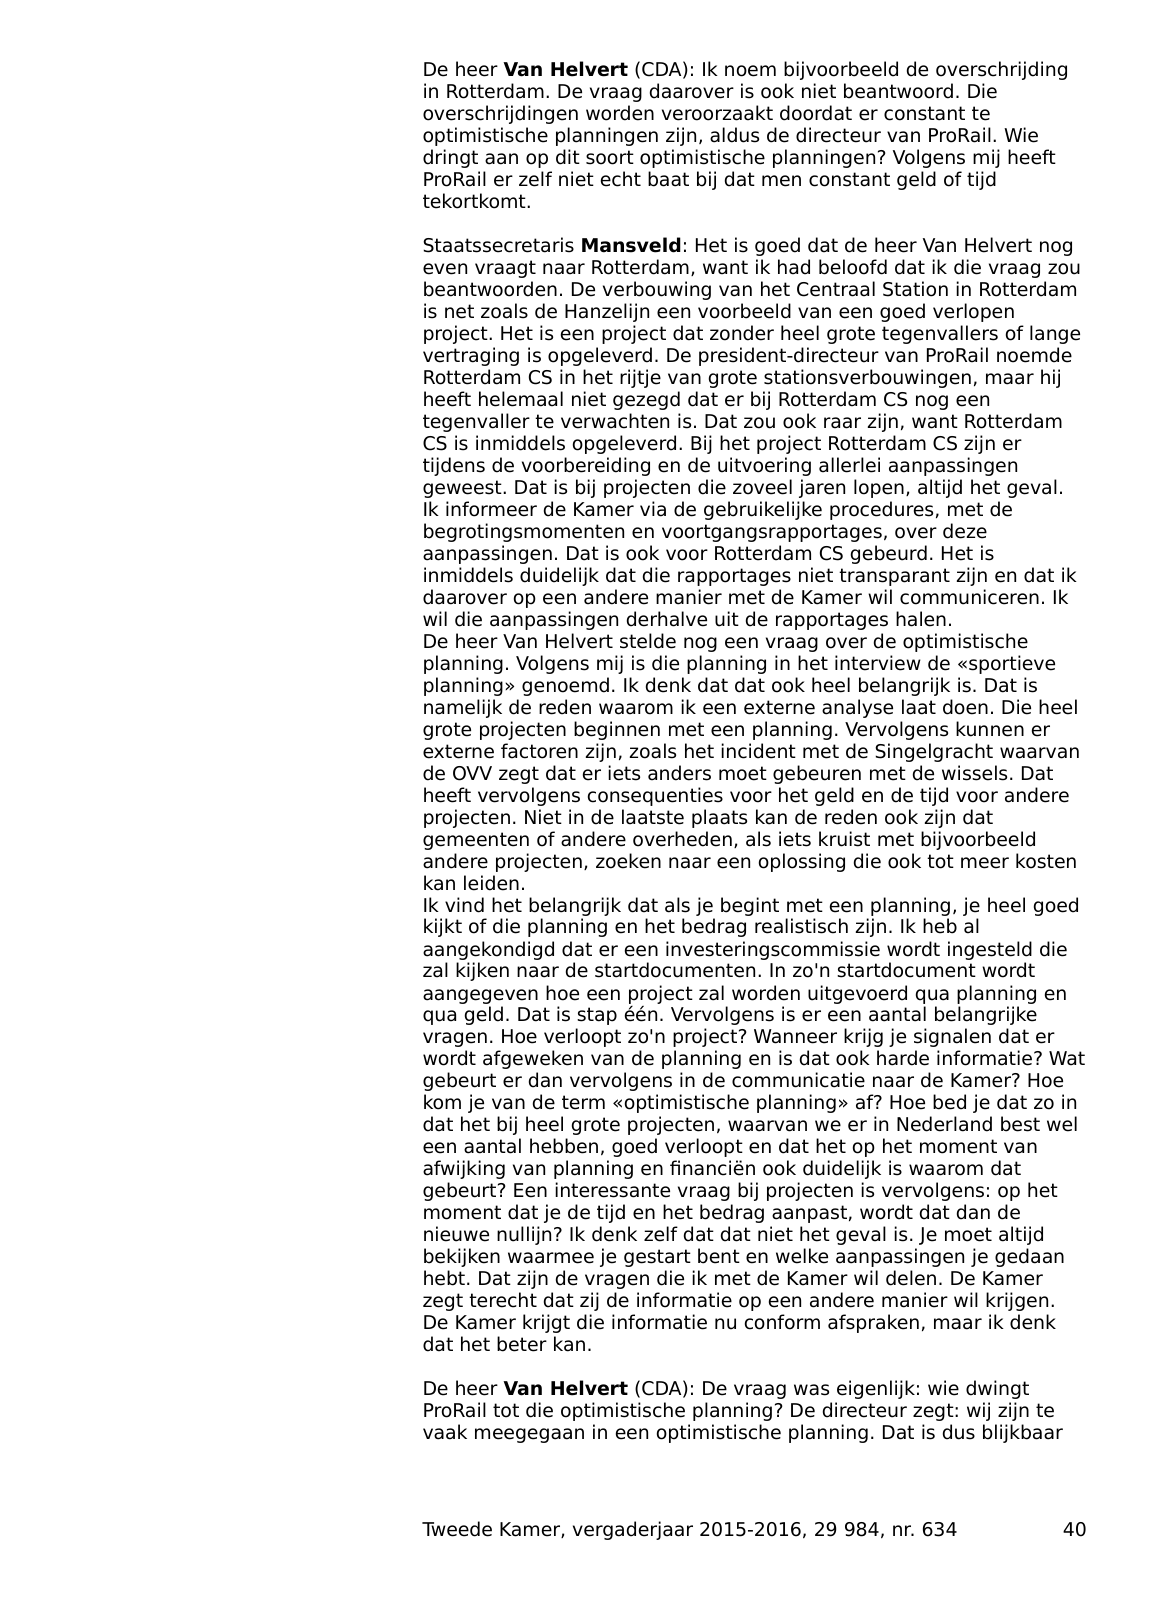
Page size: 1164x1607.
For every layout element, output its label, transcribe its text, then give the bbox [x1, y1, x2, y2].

text De heer Van Helvert (CDA): De vraag was eigenlijk: wie dwingt ProRail tot die optimistische planning? De directeur zegt: wij zijn te vaak meegegaan in een optimistische planning. Dat is dus blijkbaar [422, 1378, 1087, 1444]
text De heer Van Helvert (CDA): Ik noem bijvoorbeeld de overschrijding in Rotterdam. De vraag daarover is ook niet beantwoord. Die overschrijdingen worden veroorzaakt doordat er constant te optimistische planningen zijn, aldus de directeur van ProRail. Wie dringt aan op dit soort optimistische planningen? Volgens mij heeft ProRail er zelf niet echt baat bij dat men constant geld of tijd tekortkomt. [422, 59, 1087, 213]
text Ik vind het belangrijk dat als je begint met een planning, je heel goed kijkt of die planning en het bedrag realistisch zijn. Ik heb al aangekondigd dat er een investeringscommissie wordt ingesteld die zal kijken naar de startdocumenten. In zo'n startdocument wordt aangegeven hoe een project zal worden uitgevoerd qua planning en qua geld. Dat is stap één. Vervolgens is er een aantal belangrijke vragen. Hoe verloopt zo'n project? Wanneer krijg je signalen dat er wordt afgeweken van de planning en is dat ook harde informatie? Wat gebeurt er dan vervolgens in de communicatie naar de Kamer? Hoe kom je van de term «optimistische planning» af? Hoe bed je dat zo in dat het bij heel grote projecten, waarvan we er in Nederland best wel een aantal hebben, goed verloopt en dat het op het moment van afwijking van planning en financiën ook duidelijk is waarom dat gebeurt? Een interessante vraag bij projecten is vervolgens: op het moment dat je de tijd en het bedrag aanpast, wordt dat dan de nieuwe nullijn? Ik denk zelf dat dat niet het geval is. Je moet altijd bekijken waarmee je gestart bent en welke aanpassingen je gedaan hebt. Dat zijn de vragen die ik met de Kamer wil delen. De Kamer zegt terecht dat zij de informatie op een andere manier wil krijgen. De Kamer krijgt die informatie nu conform afspraken, maar ik denk dat het beter kan. [422, 894, 1087, 1356]
text De heer Van Helvert stelde nog een vraag over de optimistische planning. Volgens mij is die planning in het interview de «sportieve planning» genoemd. Ik denk dat dat ook heel belangrijk is. Dat is namelijk de reden waarom ik een externe analyse laat doen. Die heel grote projecten beginnen met een planning. Vervolgens kunnen er externe factoren zijn, zoals het incident met de Singelgracht waarvan de OVV zegt dat er iets anders moet gebeuren met de wissels. Dat heeft vervolgens consequenties voor het geld en de tijd voor andere projecten. Niet in de laatste plaats kan de reden ook zijn dat gemeenten of andere overheden, als iets kruist met bijvoorbeeld andere projecten, zoeken naar een oplossing die ook tot meer kosten kan leiden. [422, 631, 1087, 894]
text Staatssecretaris Mansveld: Het is goed dat de heer Van Helvert nog even vraagt naar Rotterdam, want ik had beloofd dat ik die vraag zou beantwoorden. De verbouwing van het Centraal Station in Rotterdam is net zoals de Hanzelijn een voorbeeld van een goed verlopen project. Het is een project dat zonder heel grote tegenvallers of lange vertraging is opgeleverd. De president-directeur van ProRail noemde Rotterdam CS in het rijtje van grote stationsverbouwingen, maar hij heeft helemaal niet gezegd dat er bij Rotterdam CS nog een tegenvaller te verwachten is. Dat zou ook raar zijn, want Rotterdam CS is inmiddels opgeleverd. Bij het project Rotterdam CS zijn er tijdens de voorbereiding en de uitvoering allerlei aanpassingen geweest. Dat is bij projecten die zoveel jaren lopen, altijd het geval. Ik informeer de Kamer via de gebruikelijke procedures, met de begrotingsmomenten en voortgangsrapportages, over deze aanpassingen. Dat is ook voor Rotterdam CS gebeurd. Het is inmiddels duidelijk dat die rapportages niet transparant zijn en dat ik daarover op een andere manier met de Kamer wil communiceren. Ik wil die aanpassingen derhalve uit de rapportages halen. [422, 235, 1087, 631]
